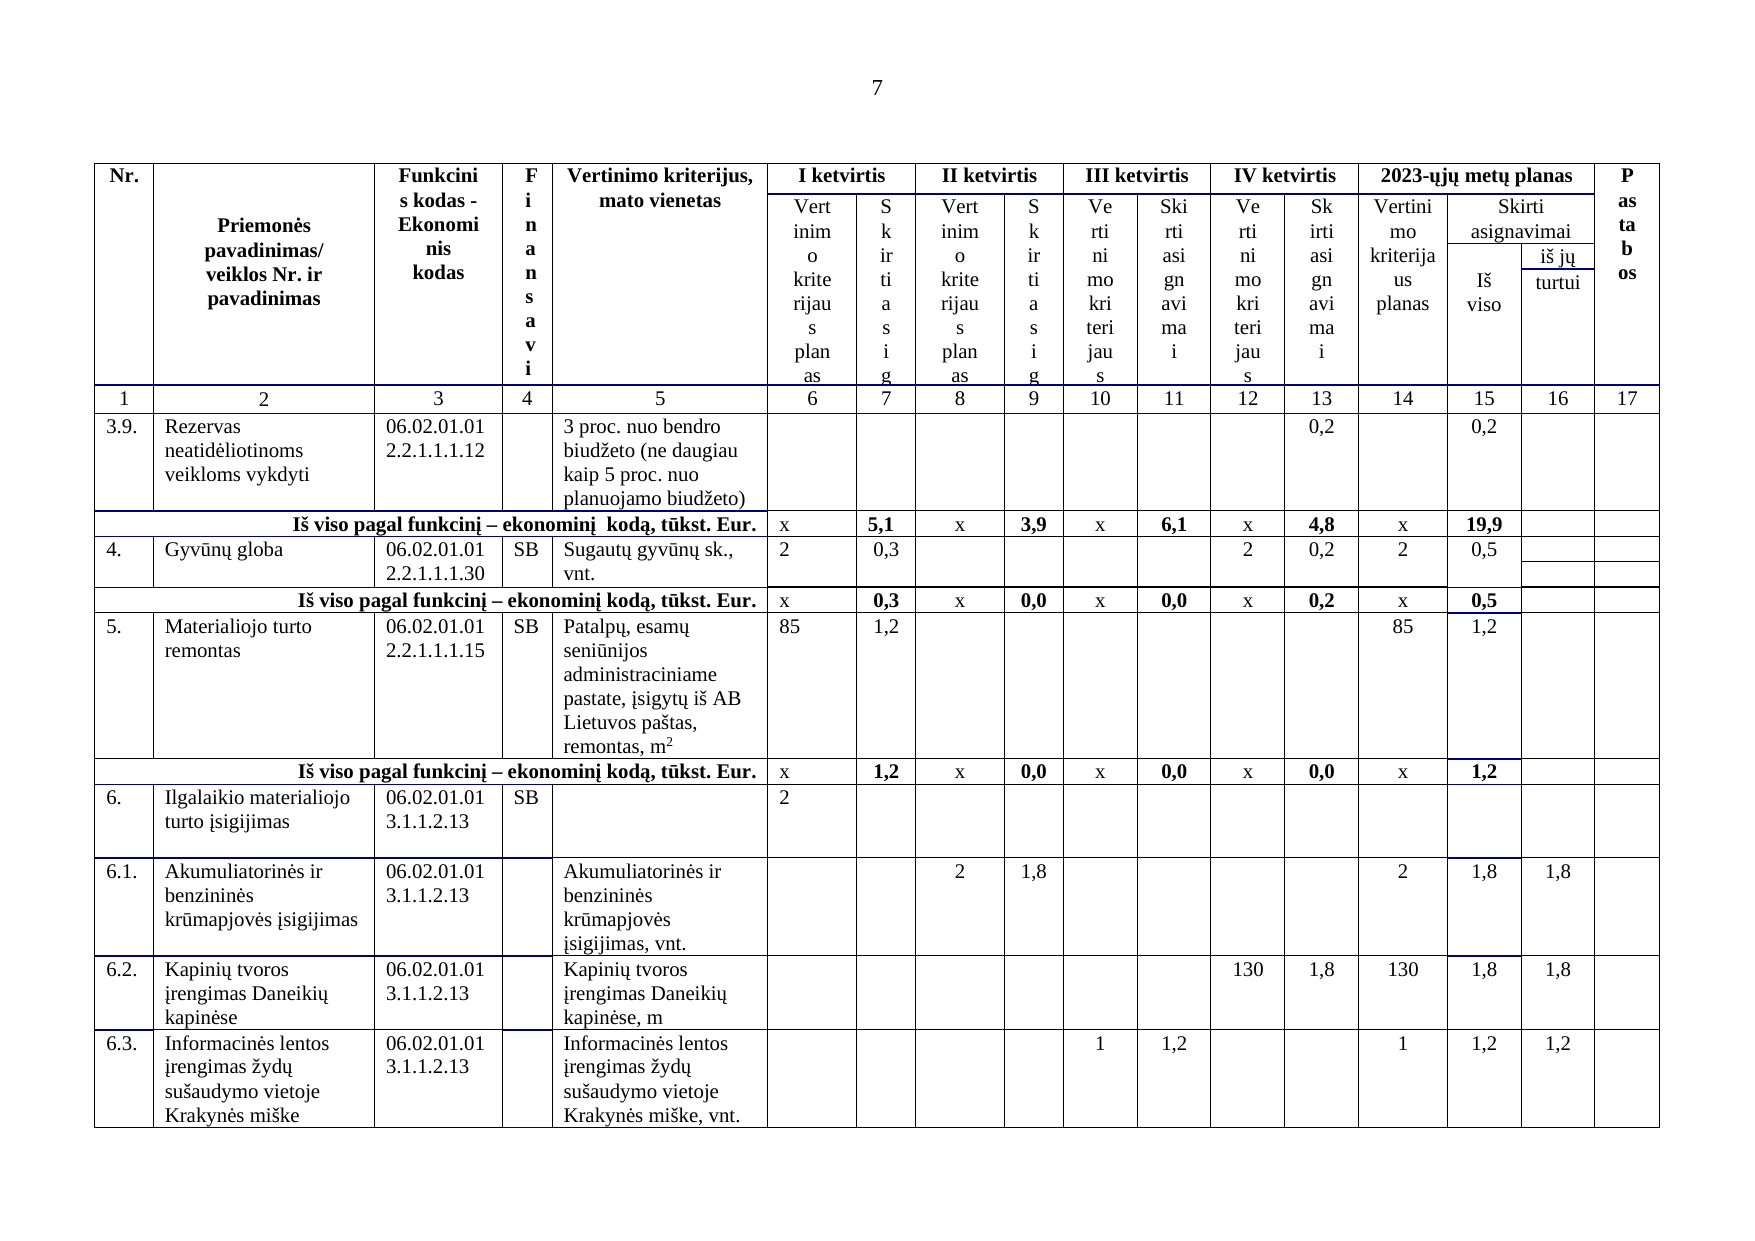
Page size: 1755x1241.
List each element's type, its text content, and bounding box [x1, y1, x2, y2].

table_cell Kapinių tvoros įrengimas Daneikių kapinėse, m [553, 956, 767, 1029]
table_cell x [916, 511, 1004, 536]
table_cell [1211, 613, 1284, 758]
table_cell 1,2 [1448, 760, 1521, 783]
table_cell 3 [375, 386, 502, 413]
table_cell [503, 1031, 552, 1127]
table_cell [1522, 537, 1594, 561]
table_cell 0,0 [1138, 759, 1210, 783]
table_cell 8 [916, 386, 1004, 413]
table_cell Sugautų gyvūnų sk., vnt. [553, 537, 767, 586]
table_cell 1 [1359, 1030, 1447, 1127]
table_header I ketvirtis [768, 164, 915, 193]
table_header IV ketvirtis [1211, 164, 1358, 193]
table_cell 0,0 [1138, 588, 1210, 612]
table_cell [1285, 785, 1358, 857]
table_cell [1005, 1030, 1063, 1127]
table_cell [1211, 1030, 1284, 1127]
table_cell 1,2 [857, 759, 915, 783]
table_cell [1448, 785, 1521, 857]
table_cell 6.2. [95, 957, 153, 1029]
table_cell 1,2 [1448, 614, 1521, 758]
table_cell 2 [154, 386, 374, 413]
table_cell 06.02.01.01 3.1.1.2.13 [375, 859, 502, 955]
table_cell 0,0 [1005, 588, 1063, 612]
table_cell 130 [1359, 956, 1447, 1029]
table_cell Akumuliatorinės ir benzininės krūmapjovės įsigijimas [154, 859, 374, 955]
table_cell Vertinimo kriterijaus planas [1211, 195, 1284, 384]
table_cell Vertinimo kriterijaus planas [1359, 195, 1447, 384]
table_cell [1138, 956, 1210, 1029]
table_cell 2 [1359, 858, 1447, 955]
table_cell [1138, 858, 1210, 955]
table_cell iš jų [1522, 244, 1594, 268]
table_header II ketvirtis [916, 164, 1063, 193]
table_cell 1,8 [1448, 957, 1521, 1029]
table_cell Rezervas neatidėliotinoms veikloms vykdyti [154, 414, 374, 510]
table_cell x [916, 588, 1004, 612]
table_cell Iš viso pagal funkcinį – ekonominį kodą, tūkst. Eur. [95, 512, 767, 536]
table_cell 5 [553, 386, 767, 413]
table_cell [857, 1030, 915, 1127]
table_cell 3.9. [95, 414, 153, 510]
table_cell [1522, 414, 1594, 510]
table_cell 1,8 [1005, 858, 1063, 955]
table_cell 85 [1359, 613, 1447, 758]
table_cell 14 [1359, 386, 1447, 413]
table_cell [503, 414, 552, 510]
table_cell 7 [857, 386, 915, 413]
table_cell [1064, 956, 1137, 1029]
table_cell [503, 957, 552, 1029]
table_cell 5,1 [857, 511, 915, 536]
table_cell x [768, 759, 856, 783]
table_cell x [1211, 588, 1284, 612]
table_cell [503, 859, 552, 955]
table_cell 6 [768, 386, 856, 413]
table_cell [1005, 785, 1063, 857]
table_cell Ilgalaikio materialiojo turto įsigijimas [154, 785, 374, 857]
table_cell 0,5 [1448, 537, 1521, 586]
table_cell 3 proc. nuo bendro biudžeto (ne daugiau kaip 5 proc. nuo planuojamo biudžeto) [553, 414, 767, 510]
table_cell 4 [503, 386, 552, 413]
table_cell 06.02.01.01 3.1.1.2.13 [375, 1030, 502, 1127]
table_cell 1,2 [1448, 1030, 1521, 1127]
table_cell 06.02.01.01 3.1.1.2.13 [375, 957, 502, 1029]
table_cell 6.1. [95, 859, 153, 955]
table_cell [1595, 537, 1659, 561]
table_cell 85 [768, 613, 856, 758]
table_cell [1522, 511, 1594, 536]
table_cell [1595, 511, 1659, 536]
table_cell [768, 956, 856, 1029]
table_cell Kapinių tvoros įrengimas Daneikių kapinėse [154, 957, 374, 1029]
table_cell [1064, 414, 1137, 510]
table_cell turtui [1522, 270, 1594, 384]
table_cell [1595, 759, 1659, 783]
table_cell 0,0 [1285, 759, 1358, 783]
table_cell 2 [1359, 537, 1447, 586]
table_cell [1211, 785, 1284, 857]
table_header Priemonės pavadinimas/ veiklos Nr. ir pavadinimas [154, 164, 374, 384]
table_cell Skirti asignavimai [1285, 195, 1358, 384]
table_cell 06.02.01.01 2.2.1.1.1.15 [375, 613, 502, 758]
table_cell [553, 785, 767, 857]
table_cell 2 [916, 858, 1004, 955]
table_cell x [1064, 759, 1137, 783]
table_cell Vertinimo kriterijaus planas [768, 195, 856, 384]
table_header Pastabos [1595, 164, 1659, 384]
table_cell 9 [1005, 386, 1063, 413]
table_cell [1522, 785, 1594, 857]
table_cell [1138, 613, 1210, 758]
table_header 2023-ųjų metų planas [1359, 164, 1594, 193]
table_cell Iš viso [1448, 244, 1521, 384]
table_cell 12 [1211, 386, 1284, 413]
table_cell 1,8 [1448, 859, 1521, 955]
table_cell [1005, 956, 1063, 1029]
table_cell 1,2 [857, 613, 915, 758]
table_cell 19,9 [1448, 511, 1521, 536]
table_cell 0,2 [1285, 414, 1358, 510]
table_cell [916, 785, 1004, 857]
table_cell 0,2 [1285, 537, 1358, 586]
table_header Nr. [95, 164, 153, 384]
table_cell 10 [1064, 386, 1137, 413]
table_header Funkcinis kodas - Ekonominis kodas [375, 164, 502, 384]
table_cell Materialiojo turto remontas [154, 613, 374, 758]
table_cell [857, 414, 915, 510]
table_cell x [1359, 511, 1447, 536]
table_cell SB [503, 785, 552, 857]
table_cell SB [503, 537, 552, 586]
table_cell [916, 537, 1004, 586]
table_cell Vertinimo kriterijaus planas [1064, 195, 1137, 384]
table_cell x [1211, 759, 1284, 783]
table_cell 0,0 [1005, 759, 1063, 783]
table_cell [1285, 1030, 1358, 1127]
table_cell [857, 858, 915, 955]
table_cell [1595, 613, 1659, 758]
table_cell [1211, 858, 1284, 955]
table_cell [1064, 858, 1137, 955]
table_cell [916, 1030, 1004, 1127]
table_header III ketvirtis [1064, 164, 1210, 193]
table_header Finansavimo šaltiniai [503, 164, 552, 384]
table_header Vertinimo kriterijus, mato vienetas [553, 164, 767, 384]
table_cell [1005, 537, 1063, 586]
table_cell [1522, 588, 1594, 612]
table_cell [1522, 562, 1594, 586]
table_cell Informacinės lentos įrengimas žydų sušaudymo vietoje Krakynės miške [154, 1030, 374, 1127]
table_cell 0,3 [857, 588, 915, 612]
table_cell [1595, 858, 1659, 955]
table_cell [916, 414, 1004, 510]
table_cell [1138, 537, 1210, 586]
table_cell Informacinės lentos įrengimas žydų sušaudymo vietoje Krakynės miške, vnt. [553, 1030, 767, 1127]
table_cell [1211, 414, 1284, 510]
table_cell 13 [1285, 386, 1358, 413]
table_cell SB [503, 613, 552, 758]
table_cell x [1211, 511, 1284, 536]
table_cell 06.02.01.01 2.2.1.1.1.30 [375, 537, 502, 586]
table_cell 1 [1064, 1030, 1137, 1127]
table_cell Skirti asignavimai [1005, 195, 1063, 384]
table_cell [916, 956, 1004, 1029]
table_cell 06.02.01.01 2.2.1.1.1.12 [375, 414, 502, 510]
table_cell Iš viso pagal funkcinį – ekonominį kodą, tūkst. Eur. [95, 759, 767, 783]
table_cell 2 [1211, 537, 1284, 586]
table_cell [916, 613, 1004, 758]
table_cell [1285, 613, 1358, 758]
table_cell [1138, 414, 1210, 510]
table_cell Gyvūnų globa [154, 537, 374, 586]
table_cell 0,2 [1448, 414, 1521, 510]
table_cell Skirti asignavimai [1448, 195, 1594, 243]
table_cell 0,3 [857, 537, 915, 586]
table_cell 16 [1522, 386, 1594, 413]
table_cell 1,8 [1285, 956, 1358, 1029]
table_cell [1595, 588, 1659, 612]
table_cell [1005, 414, 1063, 510]
table_cell Patalpų, esamų seniūnijos administraciniame pastate, įsigytų iš AB Lietuvos paštas, remontas, m2 [553, 613, 767, 758]
table_cell 4,8 [1285, 511, 1358, 536]
table_cell Vertinimo kriterijaus planas [916, 195, 1004, 384]
table_cell 0,2 [1285, 588, 1358, 612]
table_cell 11 [1138, 386, 1210, 413]
table_cell [1595, 562, 1659, 586]
table_cell 0,5 [1448, 588, 1521, 612]
table_cell [1595, 785, 1659, 857]
table_cell x [1064, 511, 1137, 536]
table_cell [768, 1030, 856, 1127]
table_cell 3,9 [1005, 511, 1063, 536]
table_cell [1064, 785, 1137, 857]
table_cell 130 [1211, 956, 1284, 1029]
table_cell [1595, 1030, 1659, 1127]
table_cell [1285, 858, 1358, 955]
table_cell 17 [1595, 386, 1659, 413]
table_cell x [768, 511, 856, 536]
table_cell 06.02.01.01 3.1.1.2.13 [375, 785, 502, 857]
table_cell 6,1 [1138, 511, 1210, 536]
table_cell x [768, 588, 856, 612]
table_cell Skirti asignavimai [857, 195, 915, 384]
table_cell x [1359, 759, 1447, 783]
table_cell [1359, 414, 1447, 510]
table_cell 1,8 [1522, 858, 1594, 955]
table_cell 2 [768, 537, 856, 586]
table_cell 15 [1448, 386, 1521, 413]
table_cell [1064, 613, 1137, 758]
table_cell [1138, 785, 1210, 857]
table_cell [768, 414, 856, 510]
table_cell [1595, 414, 1659, 510]
table_cell 1 [95, 386, 153, 413]
table_cell [1522, 613, 1594, 758]
table_cell x [1359, 588, 1447, 612]
table_cell 2 [768, 785, 856, 857]
table_cell [857, 956, 915, 1029]
table_cell Akumuliatorinės ir benzininės krūmapjovės įsigijimas, vnt. [553, 858, 767, 955]
table_cell Skirti asignavimai [1138, 195, 1210, 384]
table_cell 4. [95, 537, 153, 586]
table_cell Iš viso pagal funkcinį – ekonominį kodą, tūkst. Eur. [95, 588, 767, 612]
table_cell 5. [95, 613, 153, 758]
table_cell [1595, 956, 1659, 1029]
table_cell 1,2 [1138, 1030, 1210, 1127]
table_cell [1359, 785, 1447, 857]
table_cell [1064, 537, 1137, 586]
table_cell 1,8 [1522, 956, 1594, 1029]
table_cell x [1064, 588, 1137, 612]
table_cell 6. [95, 785, 153, 857]
table_cell [1522, 759, 1594, 783]
table_cell x [916, 759, 1004, 783]
table_cell [1005, 613, 1063, 758]
table_cell 1,2 [1522, 1030, 1594, 1127]
table_cell [857, 785, 915, 857]
table_cell [768, 858, 856, 955]
table_cell 6.3. [95, 1031, 153, 1127]
